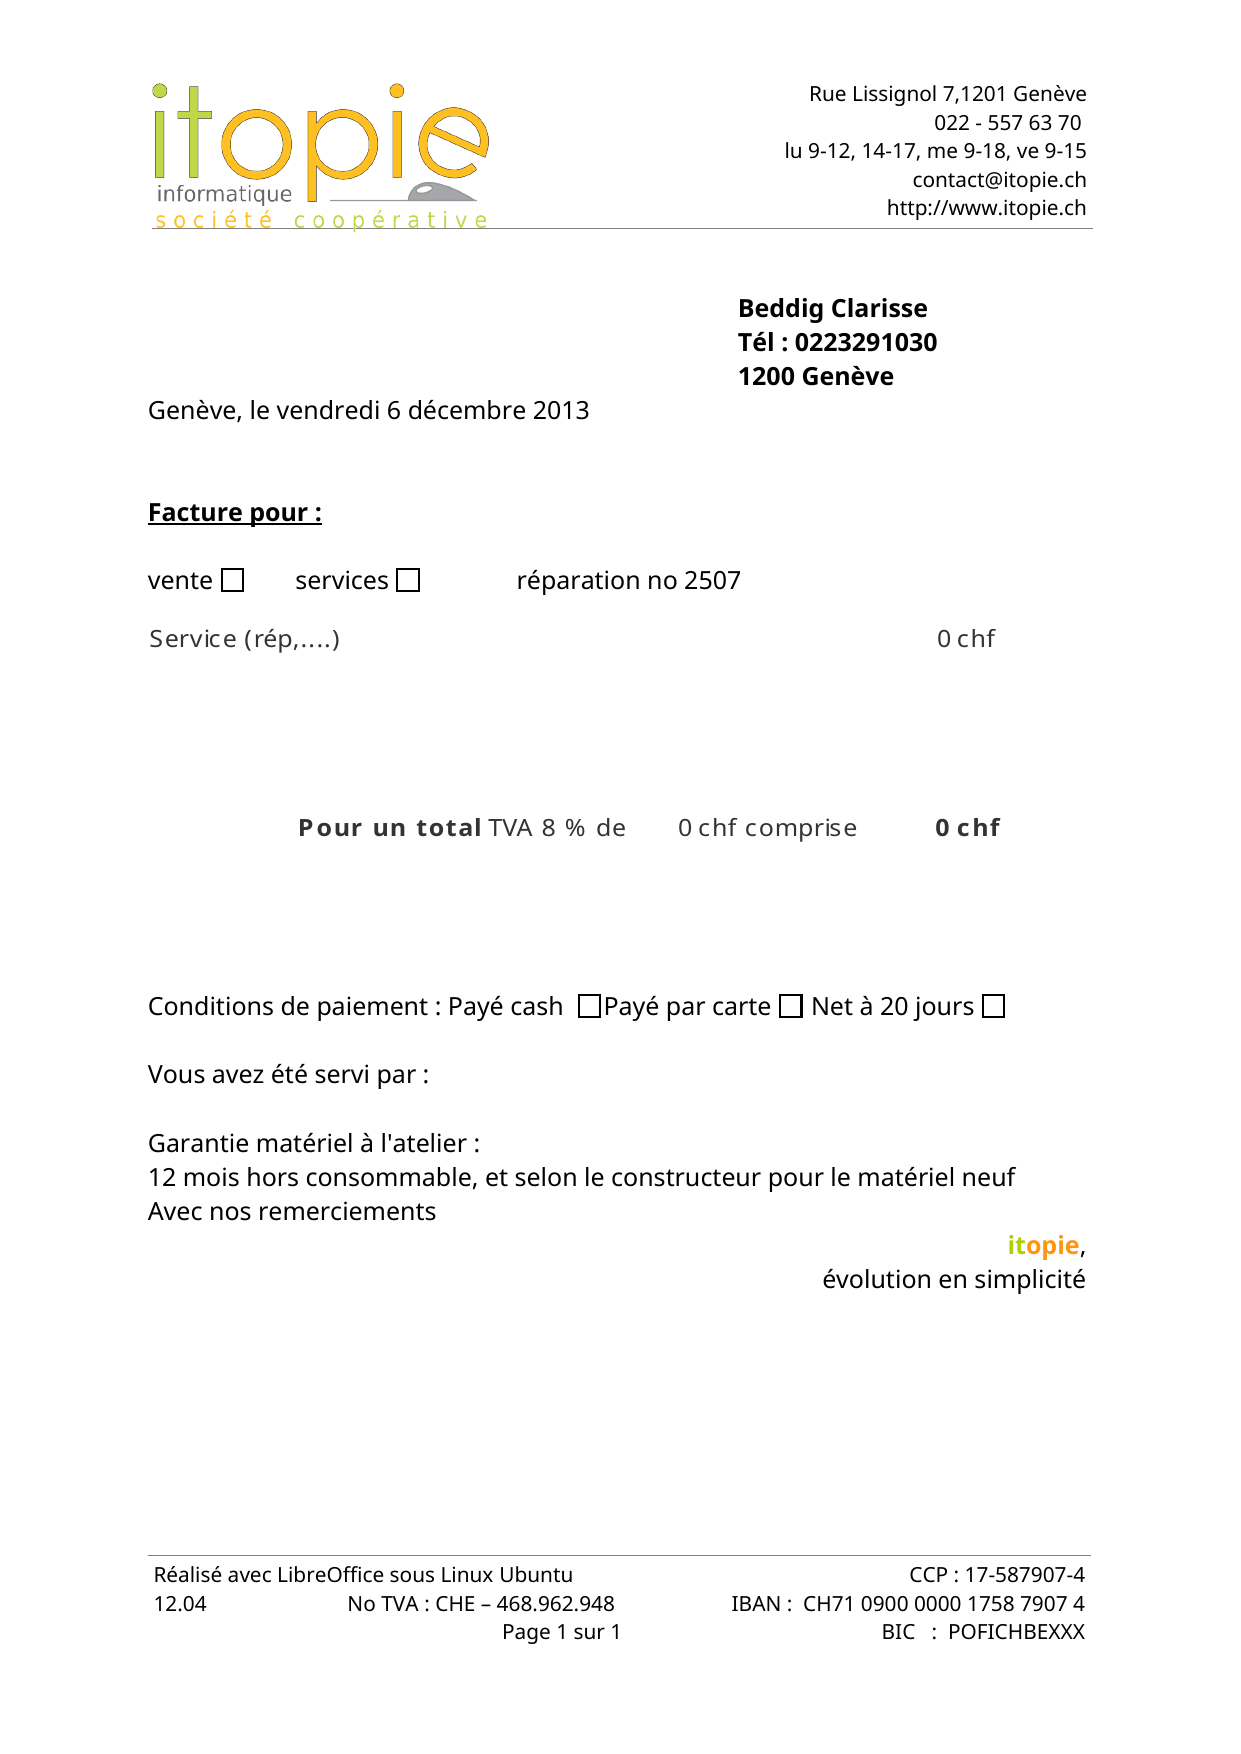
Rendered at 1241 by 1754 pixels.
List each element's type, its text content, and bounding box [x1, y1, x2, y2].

text vente services réparation no 2507 [148, 563, 1093, 597]
text Avec nos remerciements [148, 1193, 1093, 1227]
text Facture pour : [148, 495, 1093, 529]
text itopie, [148, 1227, 1093, 1262]
text Tél : 0223291030 [148, 324, 1093, 358]
picture [138, 72, 500, 244]
text 1200 Genève [148, 358, 1093, 392]
text Genève, le vendredi 6 décembre 2013 [148, 392, 1093, 427]
text Conditions de paiement : Payé cash Payé par carte Net à 20 jours [148, 989, 1093, 1023]
text Vous avez été servi par : [148, 1057, 1093, 1091]
text évolution en simplicité [148, 1262, 1093, 1296]
text Garantie matériel à l'atelier : [148, 1125, 1093, 1159]
text Beddig Clarisse [148, 290, 1093, 324]
text 12 mois hors consommable, et selon le constructeur pour le matériel neuf [148, 1159, 1093, 1193]
